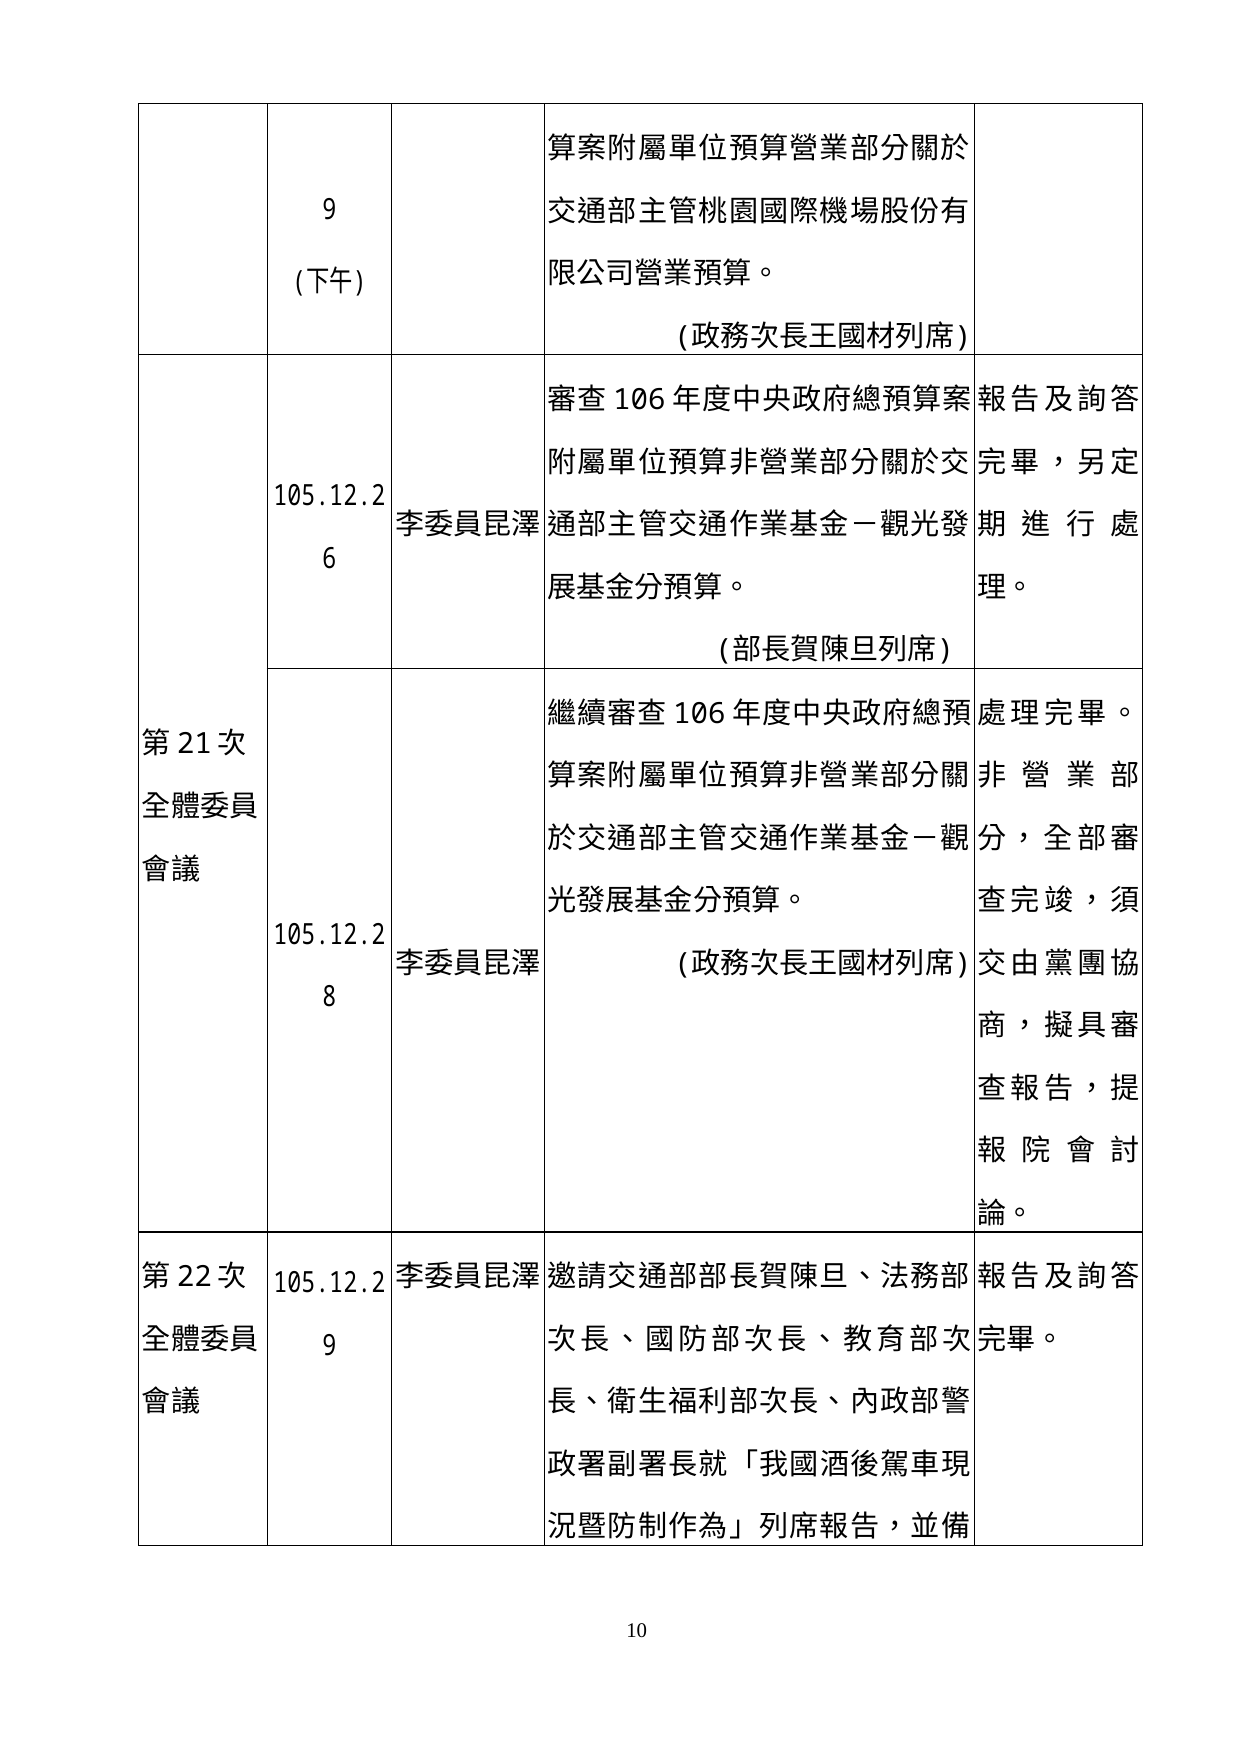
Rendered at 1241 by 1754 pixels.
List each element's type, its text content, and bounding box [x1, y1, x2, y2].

table_cell [975, 104, 1142, 354]
table_cell [392, 104, 544, 354]
table_cell 105.12.28 [268, 669, 391, 1231]
table_cell 處理完畢。非營業部分，全部審查完竣，須交由黨團協商，擬具審查報告，提報院會討論。 [975, 669, 1142, 1231]
table_cell 李委員昆澤 [392, 355, 544, 668]
table_cell 105.12.26 [268, 355, 391, 668]
table_cell 李委員昆澤 [392, 669, 544, 1231]
table_cell 邀請交通部部長賀陳旦、法務部次長、國防部次長、教育部次長、衛生福利部次長、內政部警政署副署長就「我國酒後駕車現況暨防制作為」列席報告，並備 [545, 1233, 974, 1545]
table_cell 繼續審查106年度中央政府總預算案附屬單位預算非營業部分關於交通部主管交通作業基金－觀光發展基金分預算。 (政務次長王國材列席) [545, 669, 974, 1231]
table_cell [139, 104, 267, 354]
table_cell 105.12.29 [268, 1233, 391, 1545]
table_cell 報告及詢答完畢。 [975, 1233, 1142, 1545]
table_cell 第22次 全體委員 會議 [139, 1233, 267, 1545]
table_cell 算案附屬單位預算營業部分關於交通部主管桃園國際機場股份有限公司營業預算。 (政務次長王國材列席) [545, 104, 974, 354]
table_cell 9 (下午) [268, 104, 391, 354]
table_cell 第21次 全體委員 會議 [139, 355, 267, 1231]
table_cell 報告及詢答完畢，另定期進行處理。 [975, 355, 1142, 668]
table_cell 李委員昆澤 [392, 1233, 544, 1545]
table_cell 審查106年度中央政府總預算案附屬單位預算非營業部分關於交通部主管交通作業基金－觀光發展基金分預算。 (部長賀陳旦列席) [545, 355, 974, 668]
